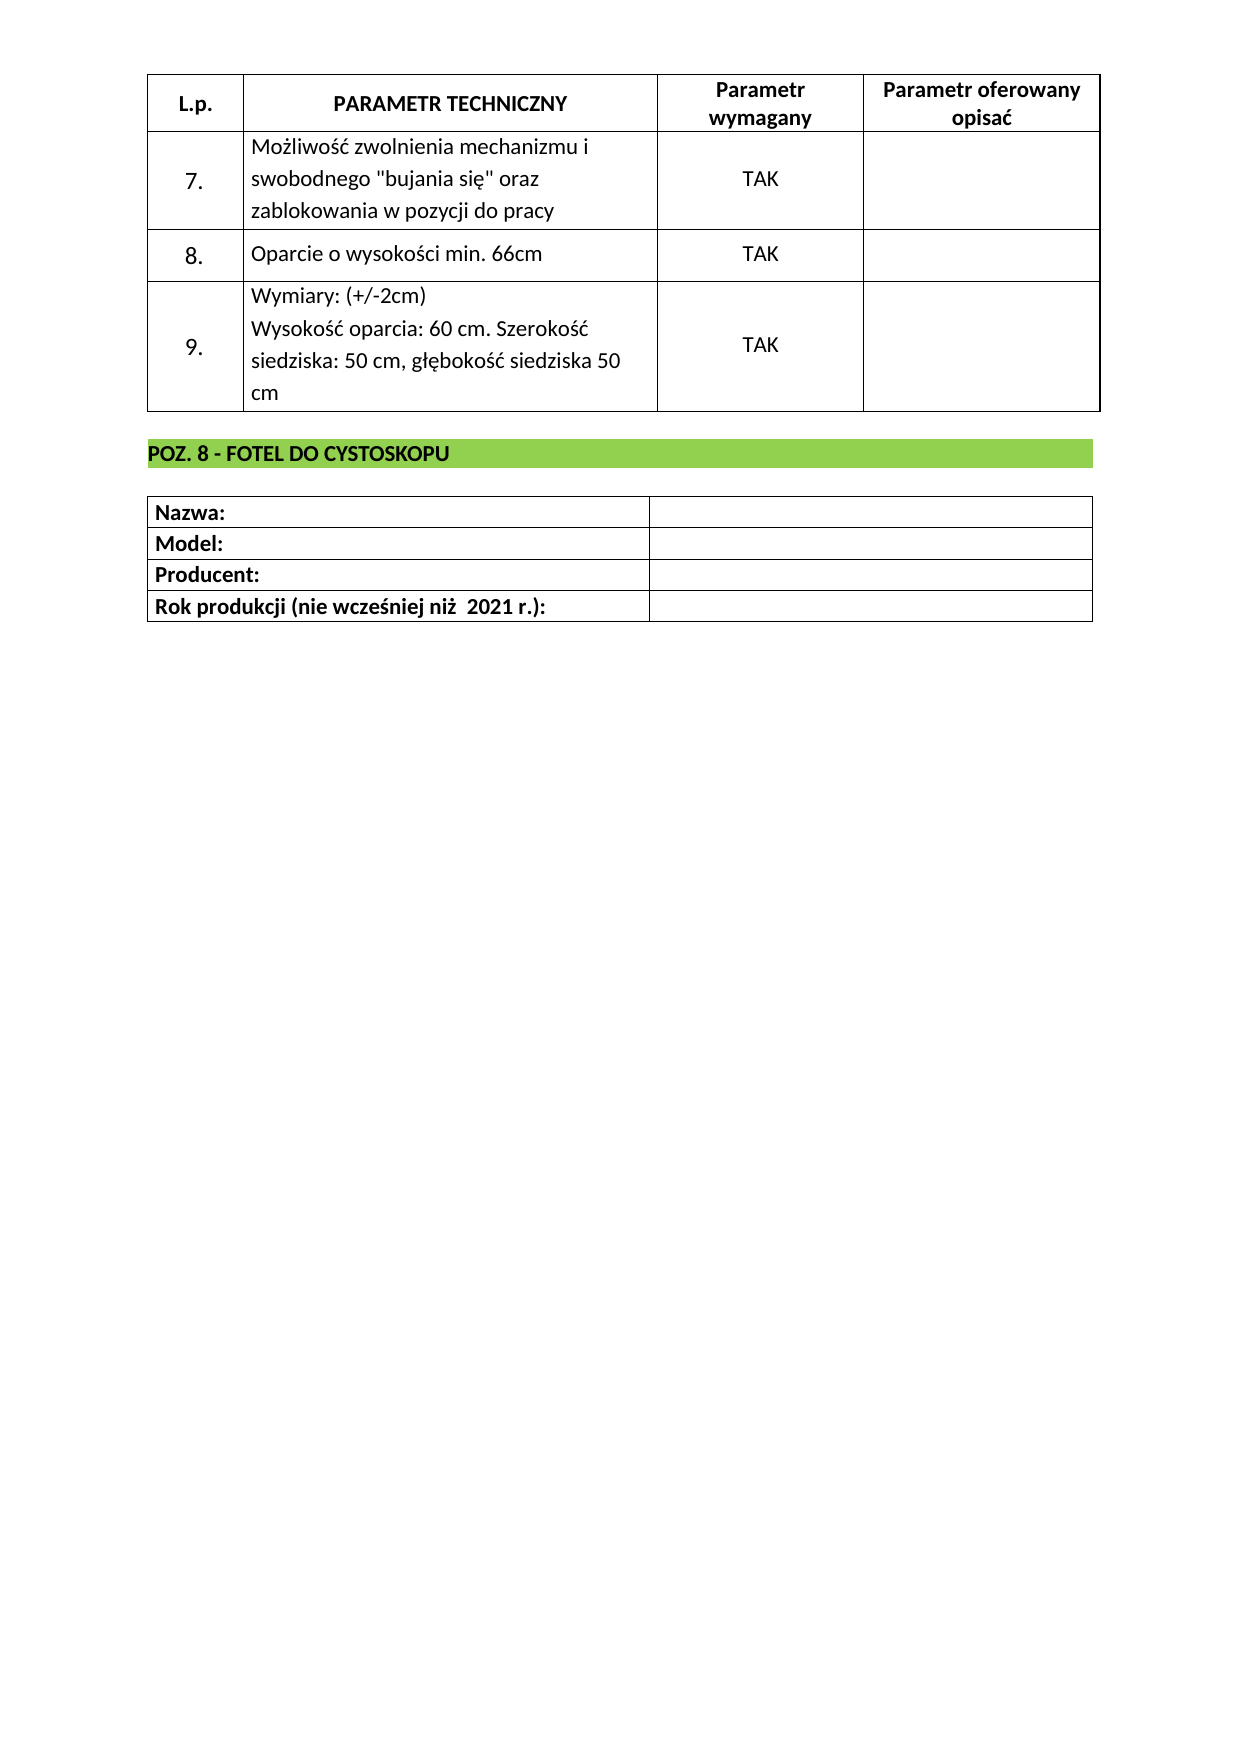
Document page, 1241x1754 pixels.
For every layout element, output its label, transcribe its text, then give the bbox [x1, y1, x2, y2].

table_cell [148, 132, 243, 228]
table_cell TAK [658, 132, 863, 228]
table_cell TAK [658, 230, 863, 281]
table_cell [650, 560, 1092, 590]
table_header L.p. [148, 75, 243, 131]
table_cell [864, 282, 1099, 411]
table_cell Model: [148, 528, 649, 558]
table_cell Oparcie o wysokości min. 66cm [244, 230, 657, 281]
table_header Nazwa: [148, 497, 649, 527]
table_cell Producent: [148, 560, 649, 590]
table_cell [864, 230, 1099, 281]
table_cell Rok produkcji (nie wcześniej niż 2021 r.): [148, 591, 649, 621]
table_cell [650, 591, 1092, 621]
table_header Parametr wymagany [658, 75, 863, 131]
table_cell [650, 528, 1092, 558]
table_header [650, 497, 1092, 527]
table_cell Wymiary: (+/-2cm) Wysokość oparcia: 60 cm. Szerokość siedziska: 50 cm, głębokość siedziska 50 cm [244, 282, 657, 411]
text POZ. 8 - FOTEL DO CYSTOSKOPU [148, 439, 1093, 468]
table_header Parametr oferowany opisać [864, 75, 1099, 131]
table_cell Możliwość zwolnienia mechanizmu i swobodnego "bujania się" oraz zablokowania w pozycji do pracy [244, 132, 657, 228]
table_cell [864, 132, 1099, 228]
table_cell [148, 282, 243, 411]
table_cell [148, 230, 243, 281]
table_header PARAMETR TECHNICZNY [244, 75, 657, 131]
table_cell TAK [658, 282, 863, 411]
